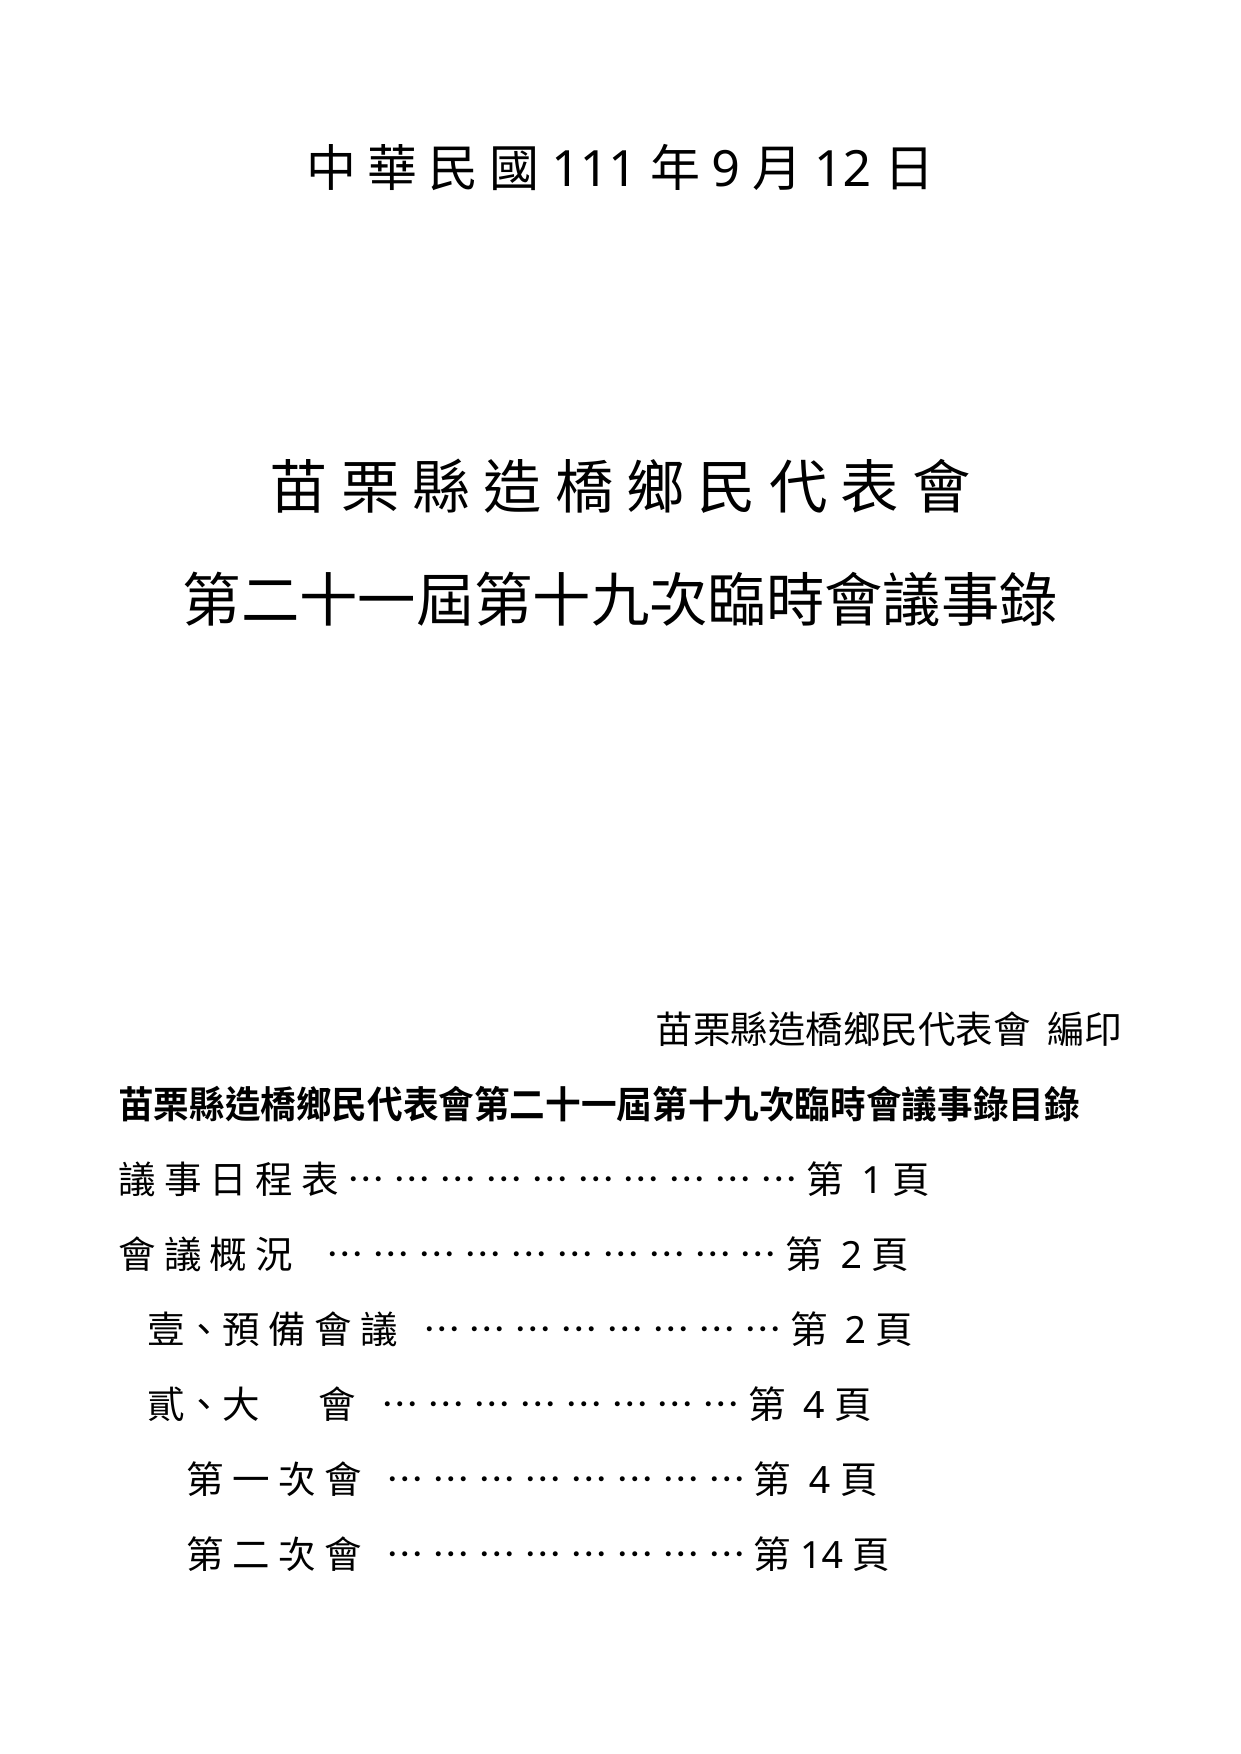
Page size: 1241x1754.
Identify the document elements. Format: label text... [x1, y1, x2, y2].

text 苗栗縣造橋鄉民代表會第二十一屆第十九次臨時會議事錄目錄 [118, 1064, 1131, 1139]
text 中 華 民 國 111 年 9 月 12 日 [118, 127, 1122, 202]
text 第 二 次 會 … … … … … … … … 第 14 頁 [118, 1514, 1131, 1589]
text 壹、預 備 會 議 … … … … … … … … 第 2 頁 [118, 1289, 1131, 1364]
text 議 事 日 程 表 … … … … … … … … … … 第 1 頁 [118, 1139, 1131, 1214]
text 第 一 次 會 … … … … … … … … 第 4 頁 [118, 1439, 1131, 1514]
text 苗 栗 縣 造 橋 鄉 民 代 表 會 [118, 427, 1122, 539]
text 苗栗縣造橋鄉民代表會 編印 [118, 989, 1122, 1064]
text 貳、大 會 … … … … … … … … 第 4 頁 [118, 1364, 1131, 1439]
text 第二十一屆第十九次臨時會議事錄 [118, 539, 1122, 652]
text 會 議 概 況 … … … … … … … … … … 第 2 頁 [118, 1214, 1131, 1289]
